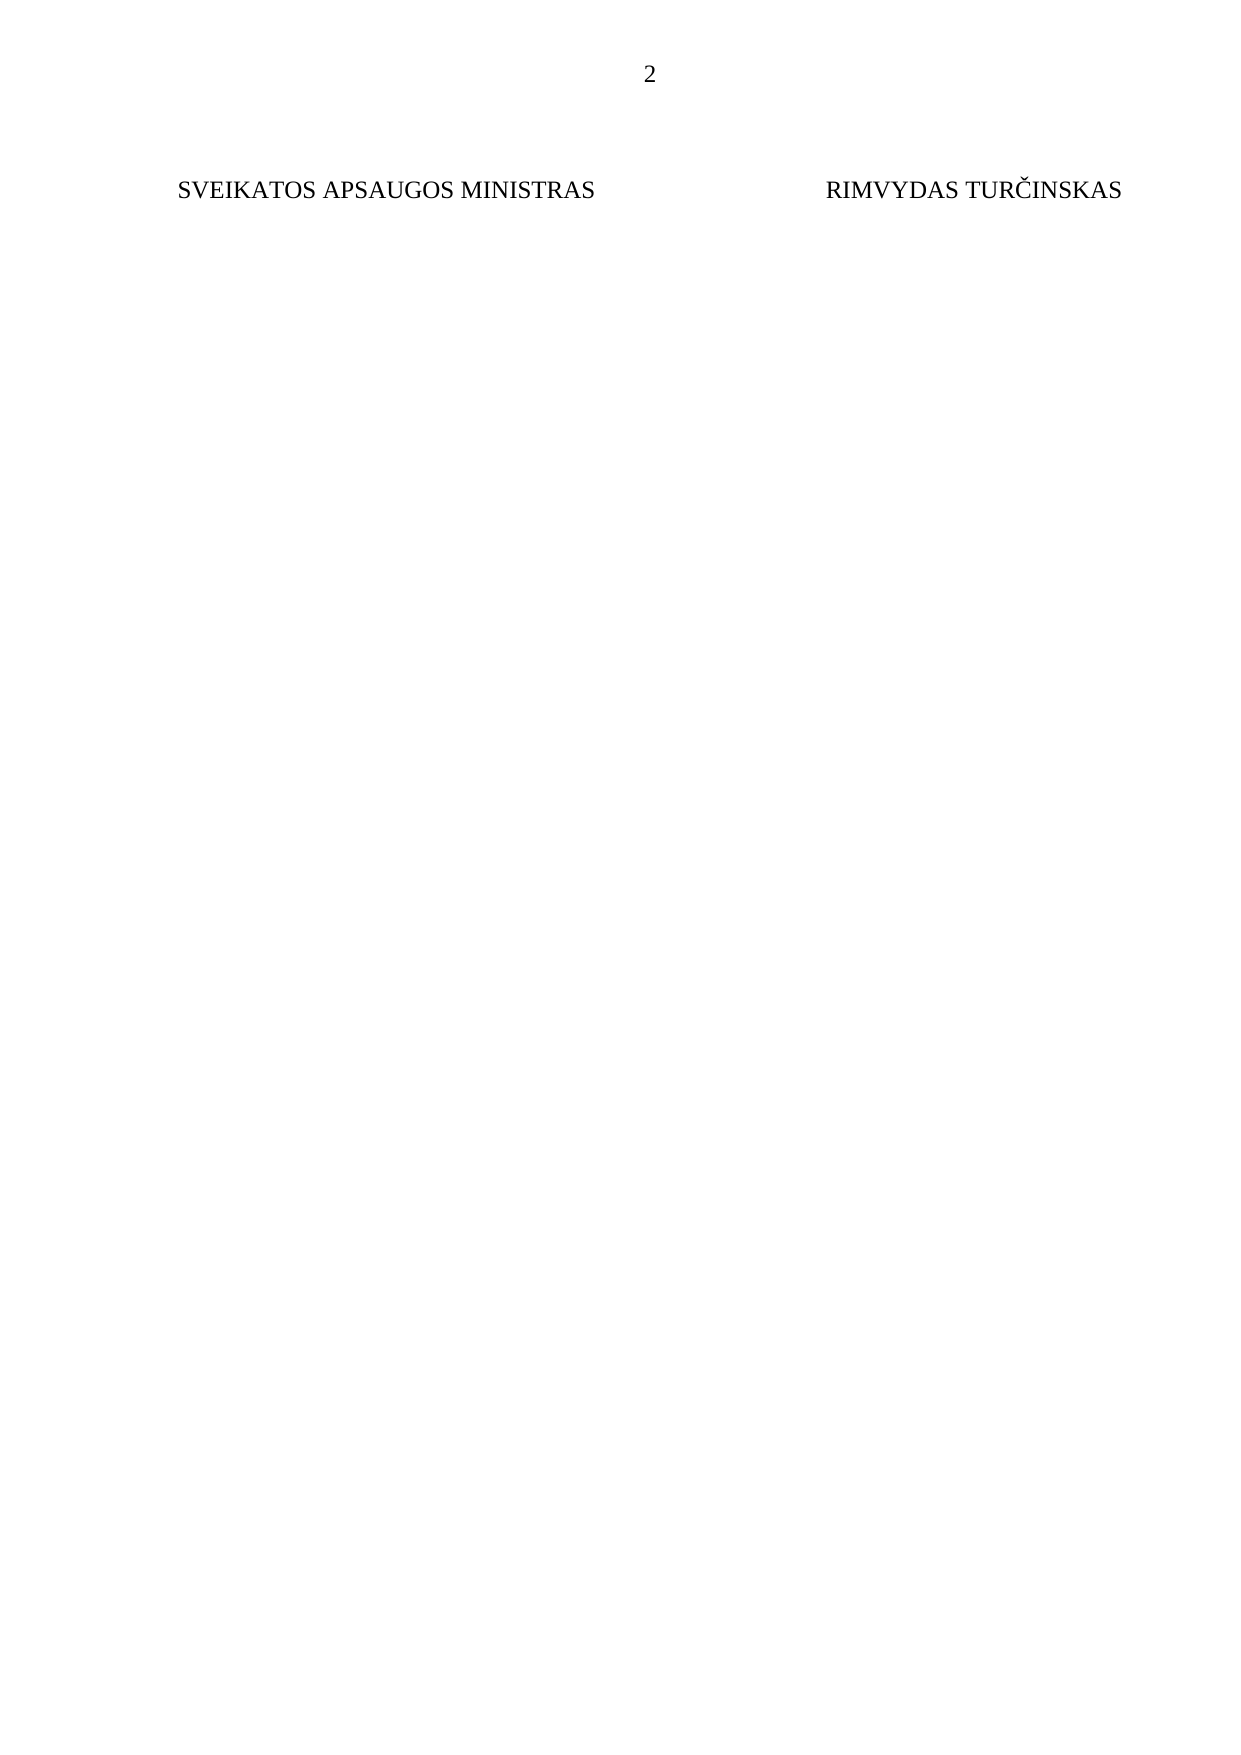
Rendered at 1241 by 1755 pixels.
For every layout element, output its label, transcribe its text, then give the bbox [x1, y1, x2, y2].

text SVEIKATOS APSAUGOS MINISTRAS RIMVYDAS TURČINSKAS [177, 176, 1122, 204]
